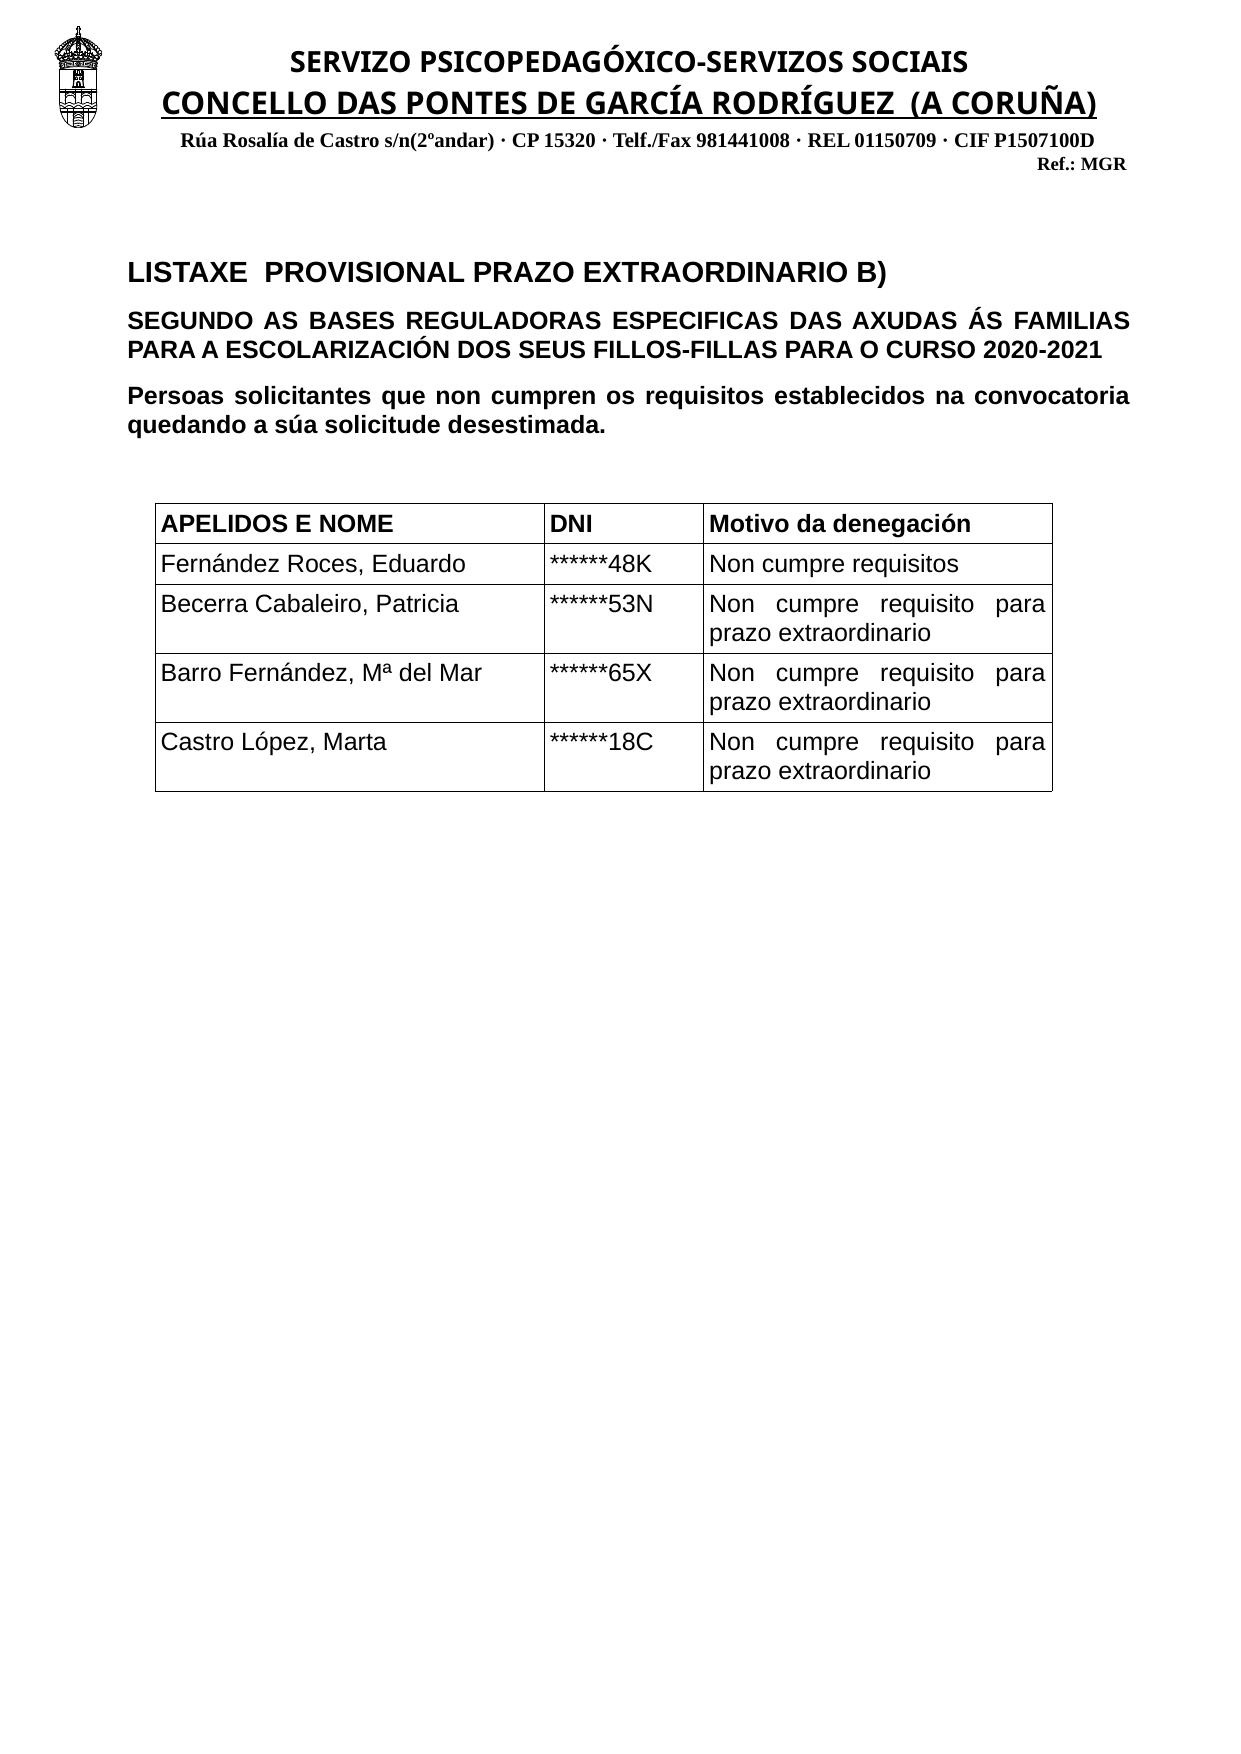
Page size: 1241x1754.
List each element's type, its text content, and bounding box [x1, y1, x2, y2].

table_cell Fernández Roces, Eduardo [156, 544, 544, 583]
table_cell Barro Fernández, Mª del Mar [156, 654, 544, 722]
text LISTAXE PROVISIONAL PRAZO EXTRAORDINARIO B) [127, 255, 1131, 288]
table_header APELIDOS E NOME [156, 504, 544, 543]
table_cell ******48K [545, 544, 703, 583]
table_header Motivo da denegación [704, 504, 1052, 543]
text SEGUNDO AS BASES REGULADORAS ESPECIFICAS DAS AXUDAS ÁS FAMILIAS PARA A ESCOLARIZACIÓN DOS SEUS FILLOS-FILLAS PARA O CURSO 2020-2021 [127, 306, 1131, 363]
table_cell Non cumpre requisito para prazo extraordinario [704, 723, 1052, 791]
table_cell ******65X [545, 654, 703, 722]
text Persoas solicitantes que non cumpren os requisitos establecidos na convocatoria quedando a súa solicitude desestimada. [127, 381, 1131, 439]
table_cell ******53N [545, 585, 703, 652]
table_cell Becerra Cabaleiro, Patricia [156, 585, 544, 652]
table_cell ******18C [545, 723, 703, 791]
table_cell Non cumpre requisito para prazo extraordinario [704, 585, 1052, 652]
table_cell Castro López, Marta [156, 723, 544, 791]
table_header DNI [545, 504, 703, 543]
table_cell Non cumpre requisitos [704, 544, 1052, 583]
table_cell Non cumpre requisito para prazo extraordinario [704, 654, 1052, 722]
